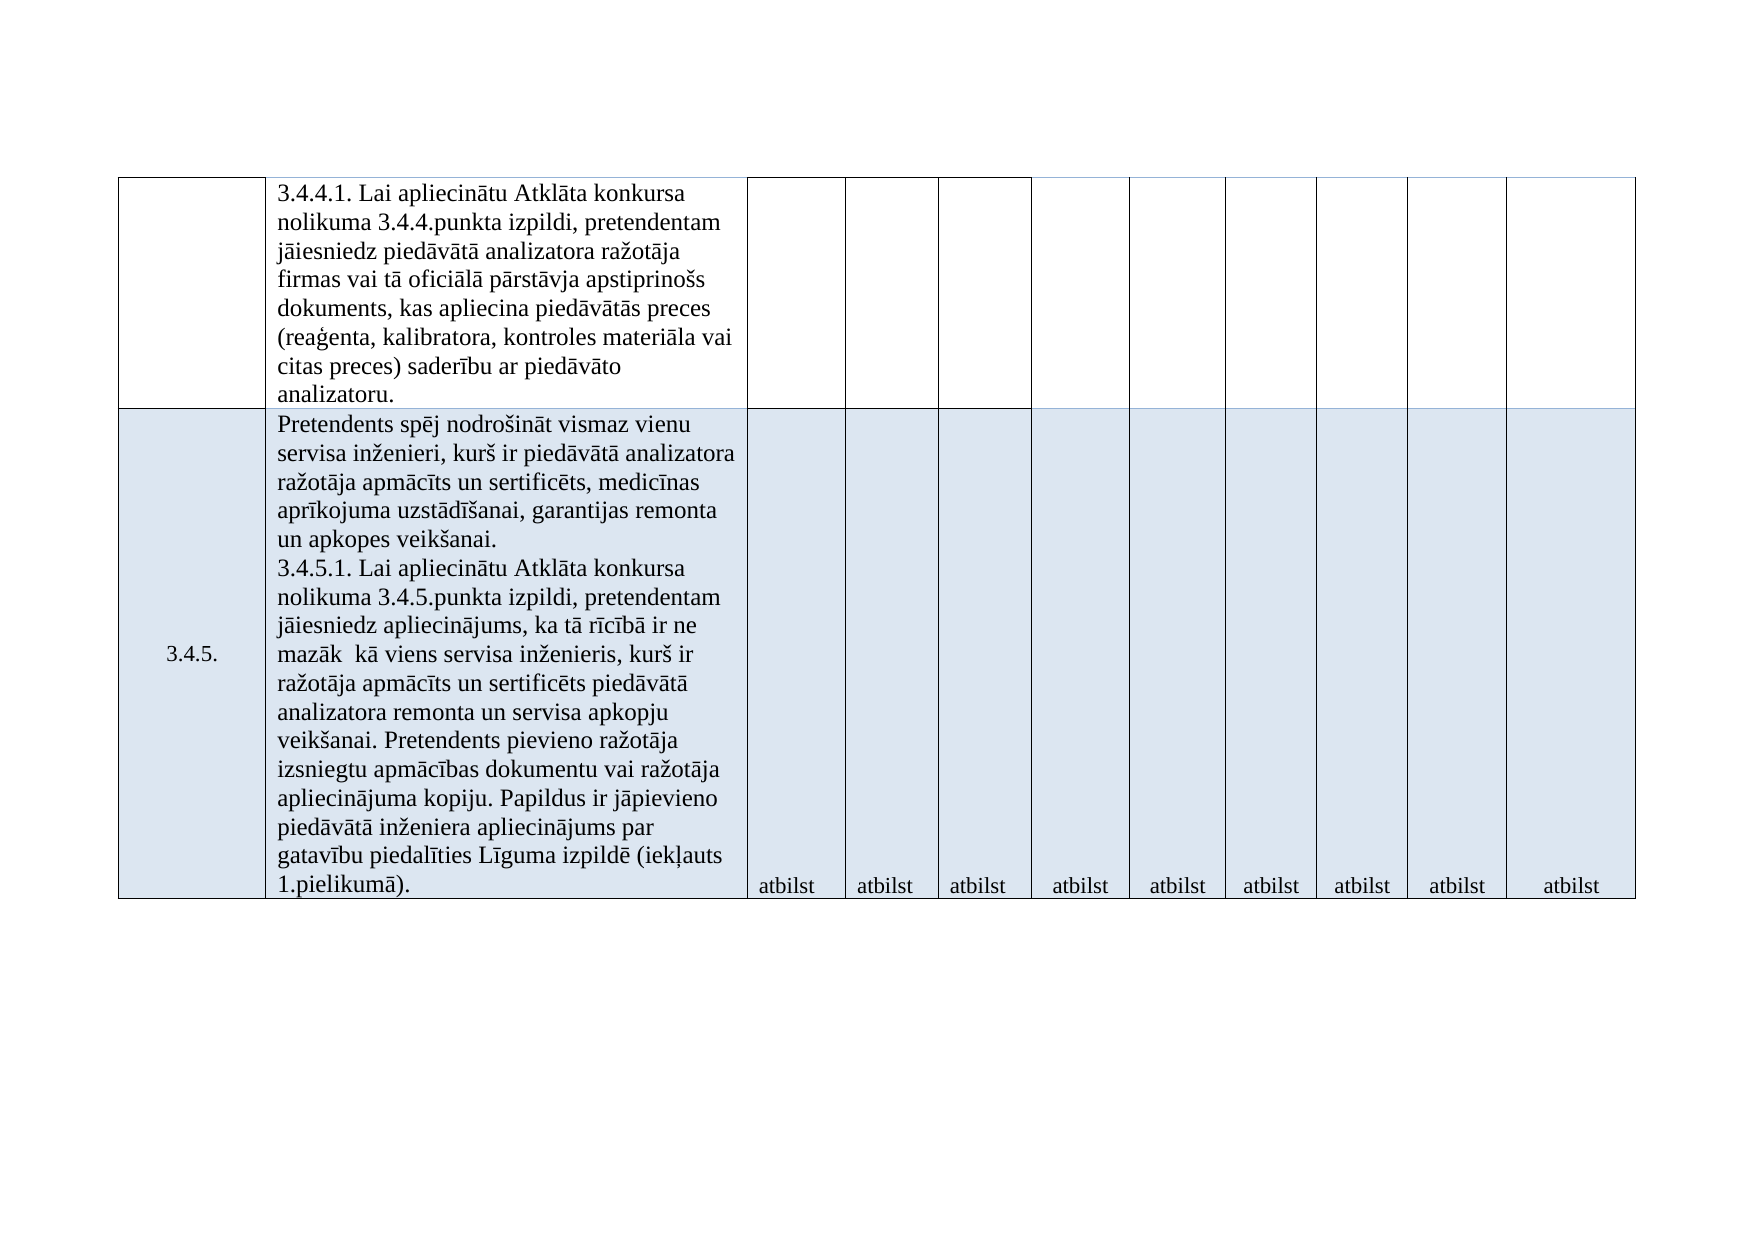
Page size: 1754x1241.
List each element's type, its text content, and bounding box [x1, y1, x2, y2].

table_cell 3.4.4.1. Lai apliecinātu Atklāta konkursa nolikuma 3.4.4.punkta izpildi, pretendentam jāiesniedz piedāvātā analizatora ražotāja firmas vai tā oficiālā pārstāvja apstiprinošs dokuments, kas apliecina piedāvātās preces (reaģenta, kalibratora, kontroles materiāla vai citas preces) saderību ar piedāvāto analizatoru. [266, 178, 747, 408]
table_cell [119, 178, 265, 408]
table_cell atbilst [1032, 409, 1129, 898]
table_cell Pretendents spēj nodrošināt vismaz vienu servisa inženieri, kurš ir piedāvātā analizatora ražotāja apmācīts un sertificēts, medicīnas aprīkojuma uzstādīšanai, garantijas remonta un apkopes veikšanai. 3.4.5.1. Lai apliecinātu Atklāta konkursa nolikuma 3.4.5.punkta izpildi, pretendentam jāiesniedz apliecinājums, ka tā rīcībā ir ne mazāk kā viens servisa inženieris, kurš ir ražotāja apmācīts un sertificēts piedāvātā analizatora remonta un servisa apkopju veikšanai. Pretendents pievieno ražotāja izsniegtu apmācības dokumentu vai ražotāja apliecinājuma kopiju. Papildus ir jāpievieno piedāvātā inženiera apliecinājums par gatavību piedalīties Līguma izpildē (iekļauts 1.pielikumā). [266, 409, 747, 898]
table_cell [939, 178, 1031, 408]
table_cell atbilst [1226, 409, 1316, 898]
table_cell atbilst [1317, 409, 1407, 898]
table_cell atbilst [1130, 409, 1225, 898]
table_cell atbilst [939, 409, 1031, 898]
table_cell [1130, 178, 1225, 408]
table_cell [1226, 178, 1316, 408]
table_cell atbilst [1507, 409, 1635, 898]
table_cell atbilst [846, 409, 938, 898]
table_cell [748, 178, 845, 408]
table_cell [1507, 178, 1635, 408]
table_cell atbilst [1408, 409, 1506, 898]
table_cell [1317, 178, 1407, 408]
table_cell [846, 178, 938, 408]
table_cell atbilst [748, 409, 845, 898]
table_cell [1408, 178, 1506, 408]
table_cell [1032, 178, 1129, 408]
table_cell 3.4.5. [119, 409, 265, 898]
